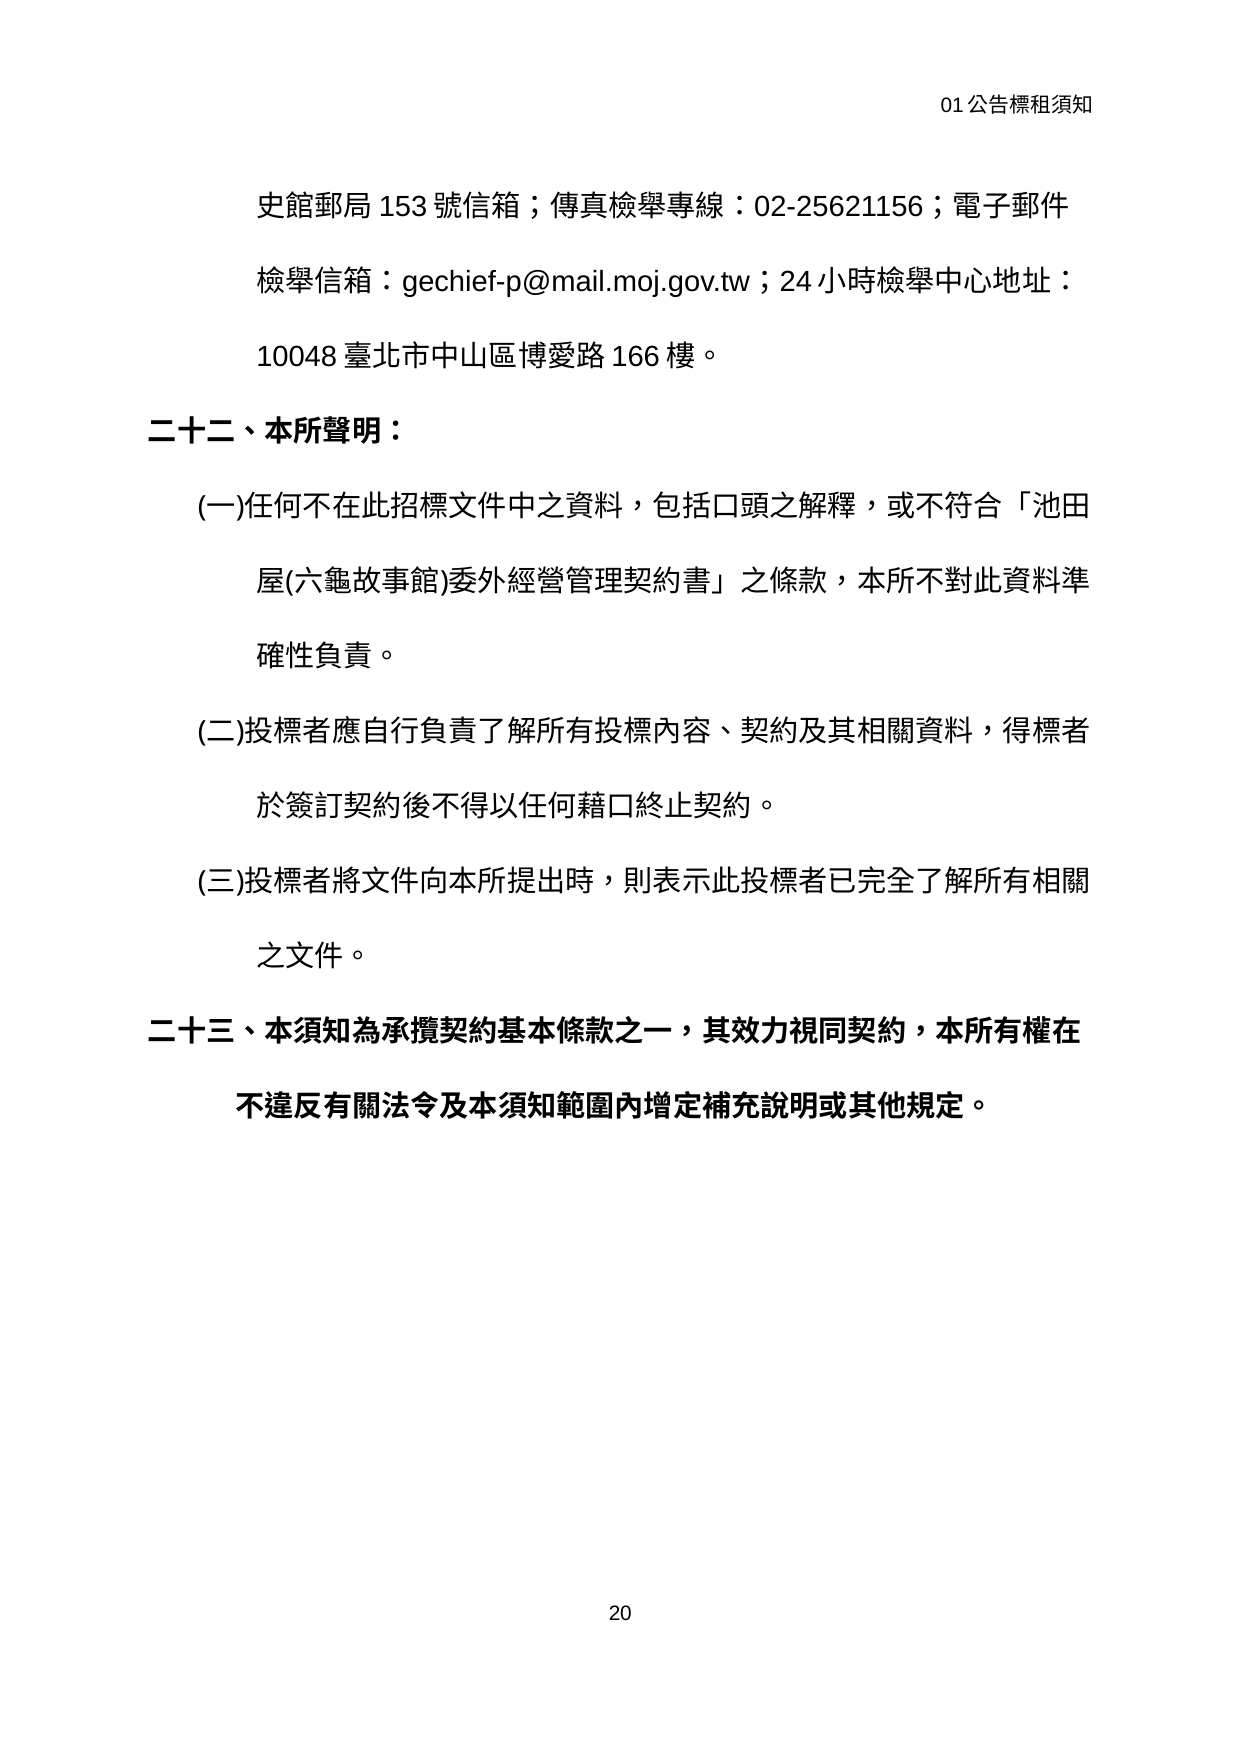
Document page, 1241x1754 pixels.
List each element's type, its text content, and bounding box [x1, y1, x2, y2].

text 史館郵局153號信箱；傳真檢舉專線：02-25621156；電子郵件檢舉信箱：gechief-p@mail.moj.gov.tw；24小時檢舉中心地址：10048臺北市中山區博愛路166樓。 [198, 160, 1092, 385]
text (一)任何不在此招標文件中之資料，包括口頭之解釋，或不符合「池田屋(六龜故事館)委外經營管理契約書」之條款，本所不對此資料準確性負責。 [198, 460, 1092, 685]
text (三)投標者將文件向本所提出時，則表示此投標者已完全了解所有相關之文件。 [198, 835, 1092, 985]
text 二十三、本須知為承攬契約基本條款之一，其效力視同契約，本所有權在不違反有關法令及本須知範圍內增定補充說明或其他規定。 [148, 985, 1092, 1135]
text 二十二、本所聲明： [148, 385, 1092, 460]
text (二)投標者應自行負責了解所有投標內容、契約及其相關資料，得標者於簽訂契約後不得以任何藉口終止契約。 [198, 685, 1092, 835]
